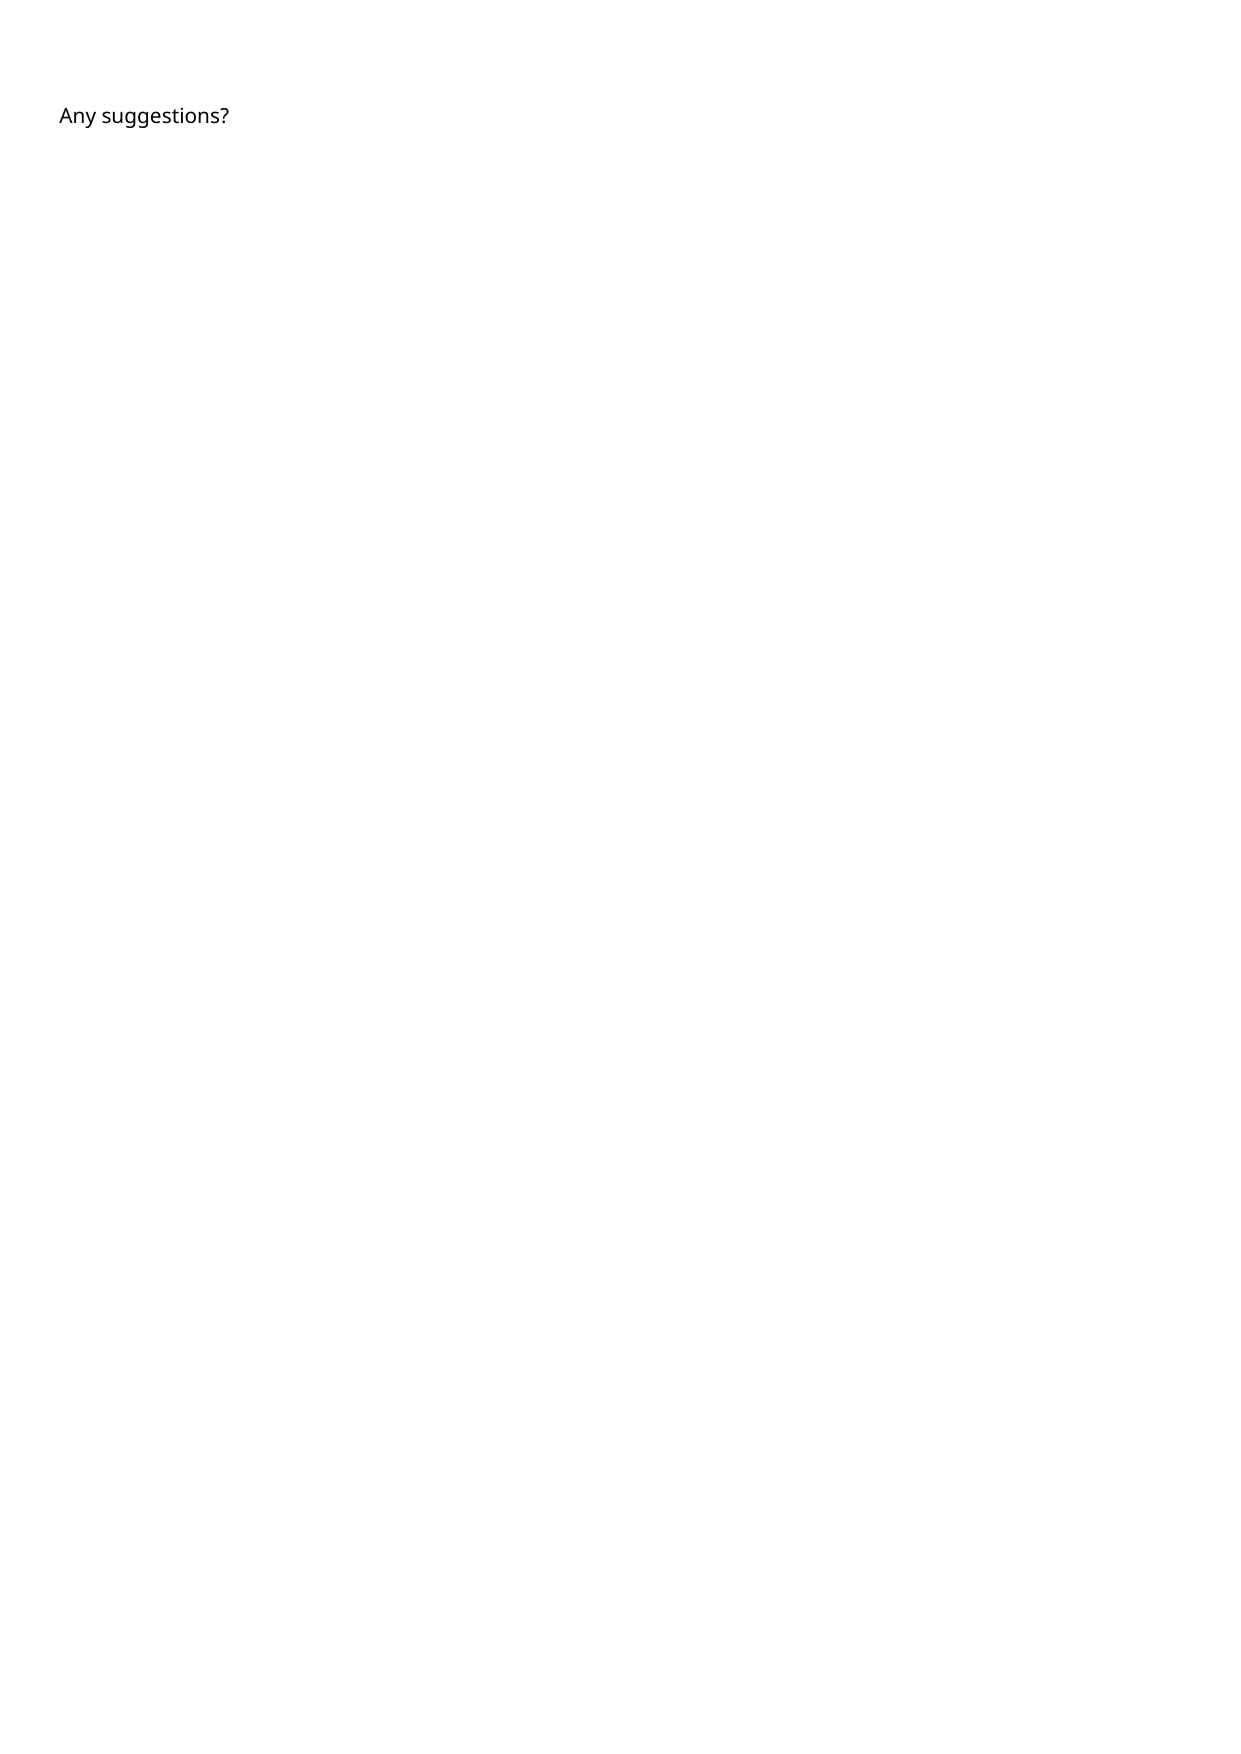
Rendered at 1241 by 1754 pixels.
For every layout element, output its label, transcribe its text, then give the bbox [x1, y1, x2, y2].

text Any suggestions? [59, 102, 1181, 130]
